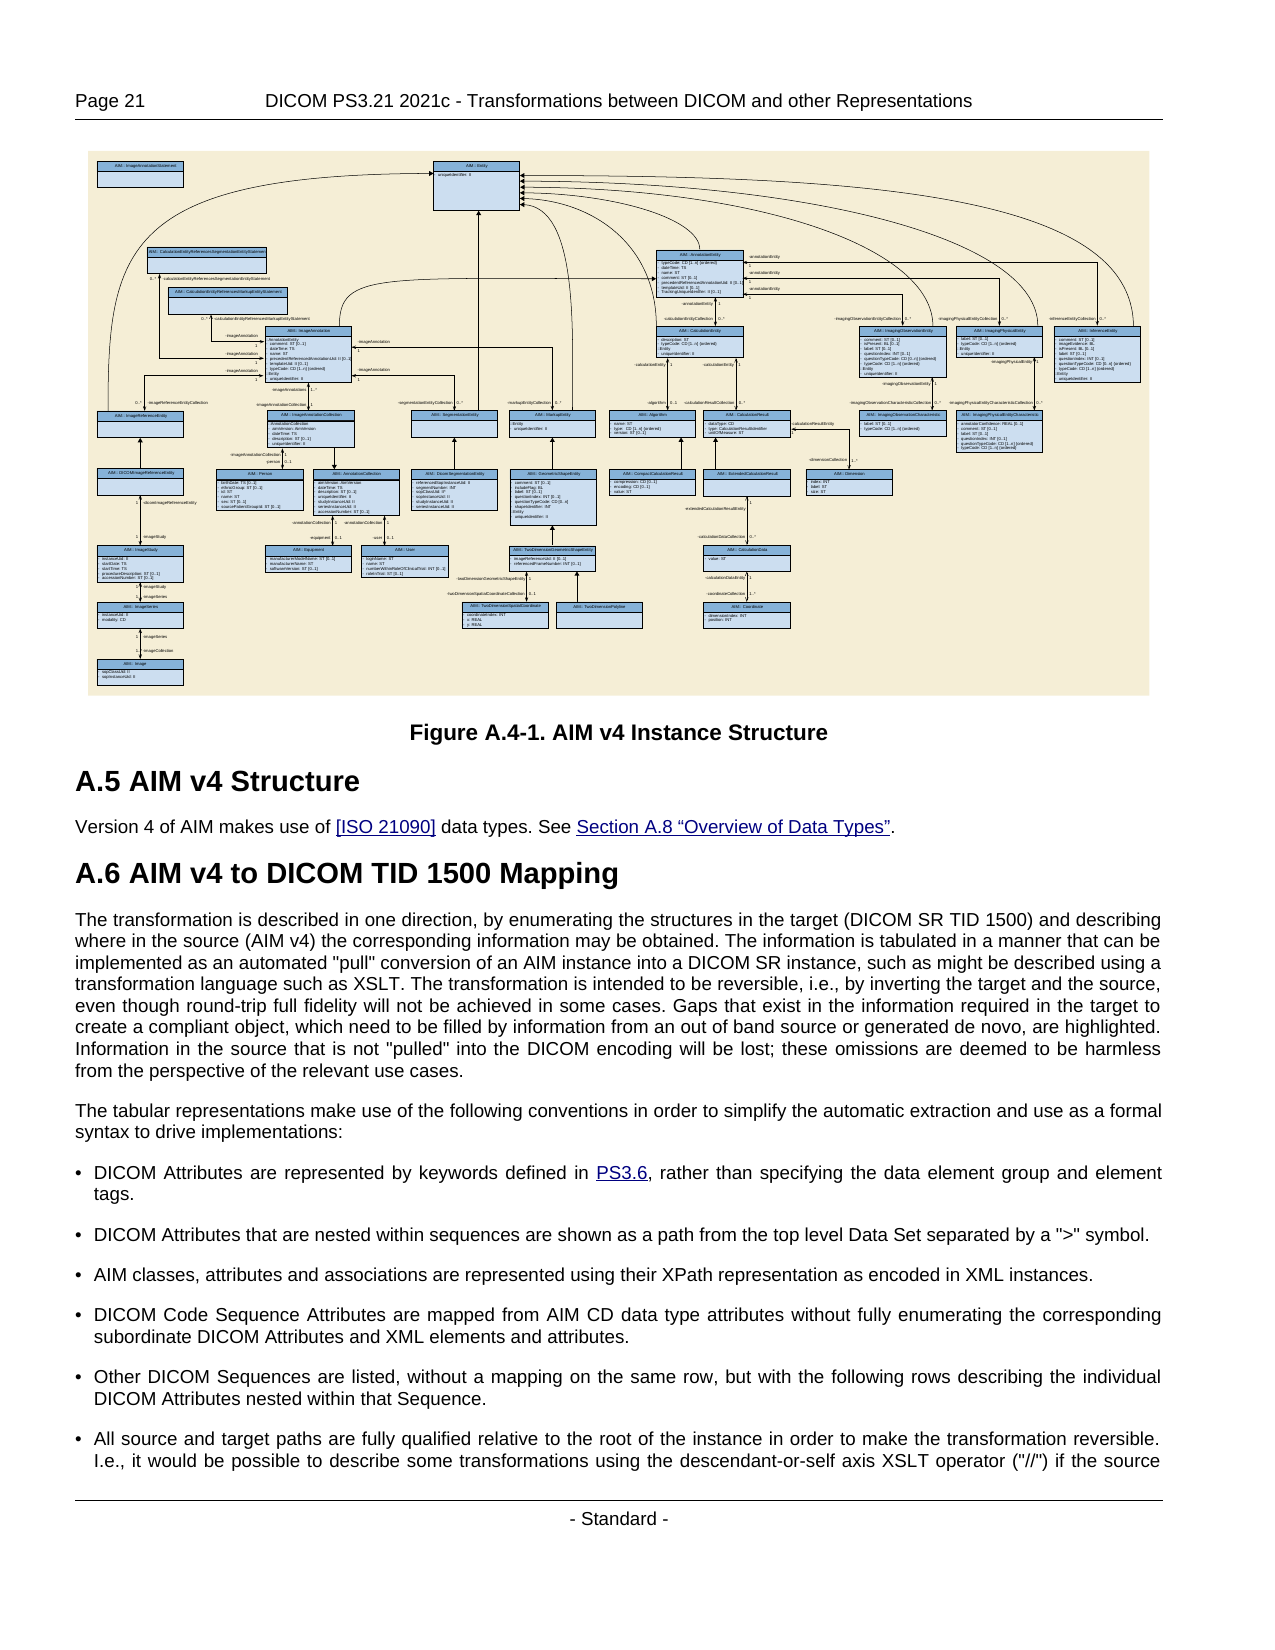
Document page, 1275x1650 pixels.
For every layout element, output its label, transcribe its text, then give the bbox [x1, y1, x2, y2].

text A.6 AIM v4 to DICOM TID 1500 Mapping [75, 856, 1162, 890]
text • All source and target paths are fully qualified relative to the root of the instance in order to make the transformation reversible. I.e., it would be possible to describe some transformations using the descendant-or-self axis XSLT operator ("//") if the source [75, 1428, 1162, 1471]
text • Other DICOM Sequences are listed, without a mapping on the same row, but with the following rows describing the individual DICOM Attributes nested within that Sequence. [75, 1366, 1162, 1409]
text A.5 AIM v4 Structure [75, 763, 1162, 797]
text • AIM classes, attributes and associations are represented using their XPath representation as encoded in XML instances. [75, 1264, 1162, 1285]
text • DICOM Attributes are represented by keywords defined in PS3.6, rather than specifying the data element group and element tags. [75, 1162, 1162, 1205]
text Figure A.4-1. AIM v4 Instance Structure [75, 719, 1162, 745]
text • DICOM Attributes that are nested within sequences are shown as a path from the top level Data Set separated by a ">" symbol. [75, 1223, 1162, 1245]
text The tabular representations make use of the following conventions in order to simplify the automatic extraction and use as a formal syntax to drive implementations: [75, 1100, 1162, 1143]
text • DICOM Code Sequence Attributes are mapped from AIM CD data type attributes without fully enumerating the corresponding subordinate DICOM Attributes and XML elements and attributes. [75, 1304, 1162, 1347]
text Version 4 of AIM makes use of [ISO 21090] data types. See Section A.8 “Overview of Data Types”. [75, 816, 1162, 837]
text The transformation is described in one direction, by enumerating the structures in the target (DICOM SR TID 1500) and describing where in the source (AIM v4) the corresponding information may be obtained. The information is tabulated in a manner that can be implemented as an automated "pull" conversion of an AIM instance into a DICOM SR instance, such as might be described using a transformation language such as XSLT. The transformation is intended to be reversible, i.e., by inverting the target and the source, even though round-trip full fidelity will not be achieved in some cases. Gaps that exist in the information required in the target to create a compliant object, which need to be filled by information from an out of band source or generated de novo, are highlighted. Information in the source that is not "pulled" into the DICOM encoding will be lost; these omissions are deemed to be harmless from the perspective of the relevant use cases. [75, 908, 1162, 1081]
